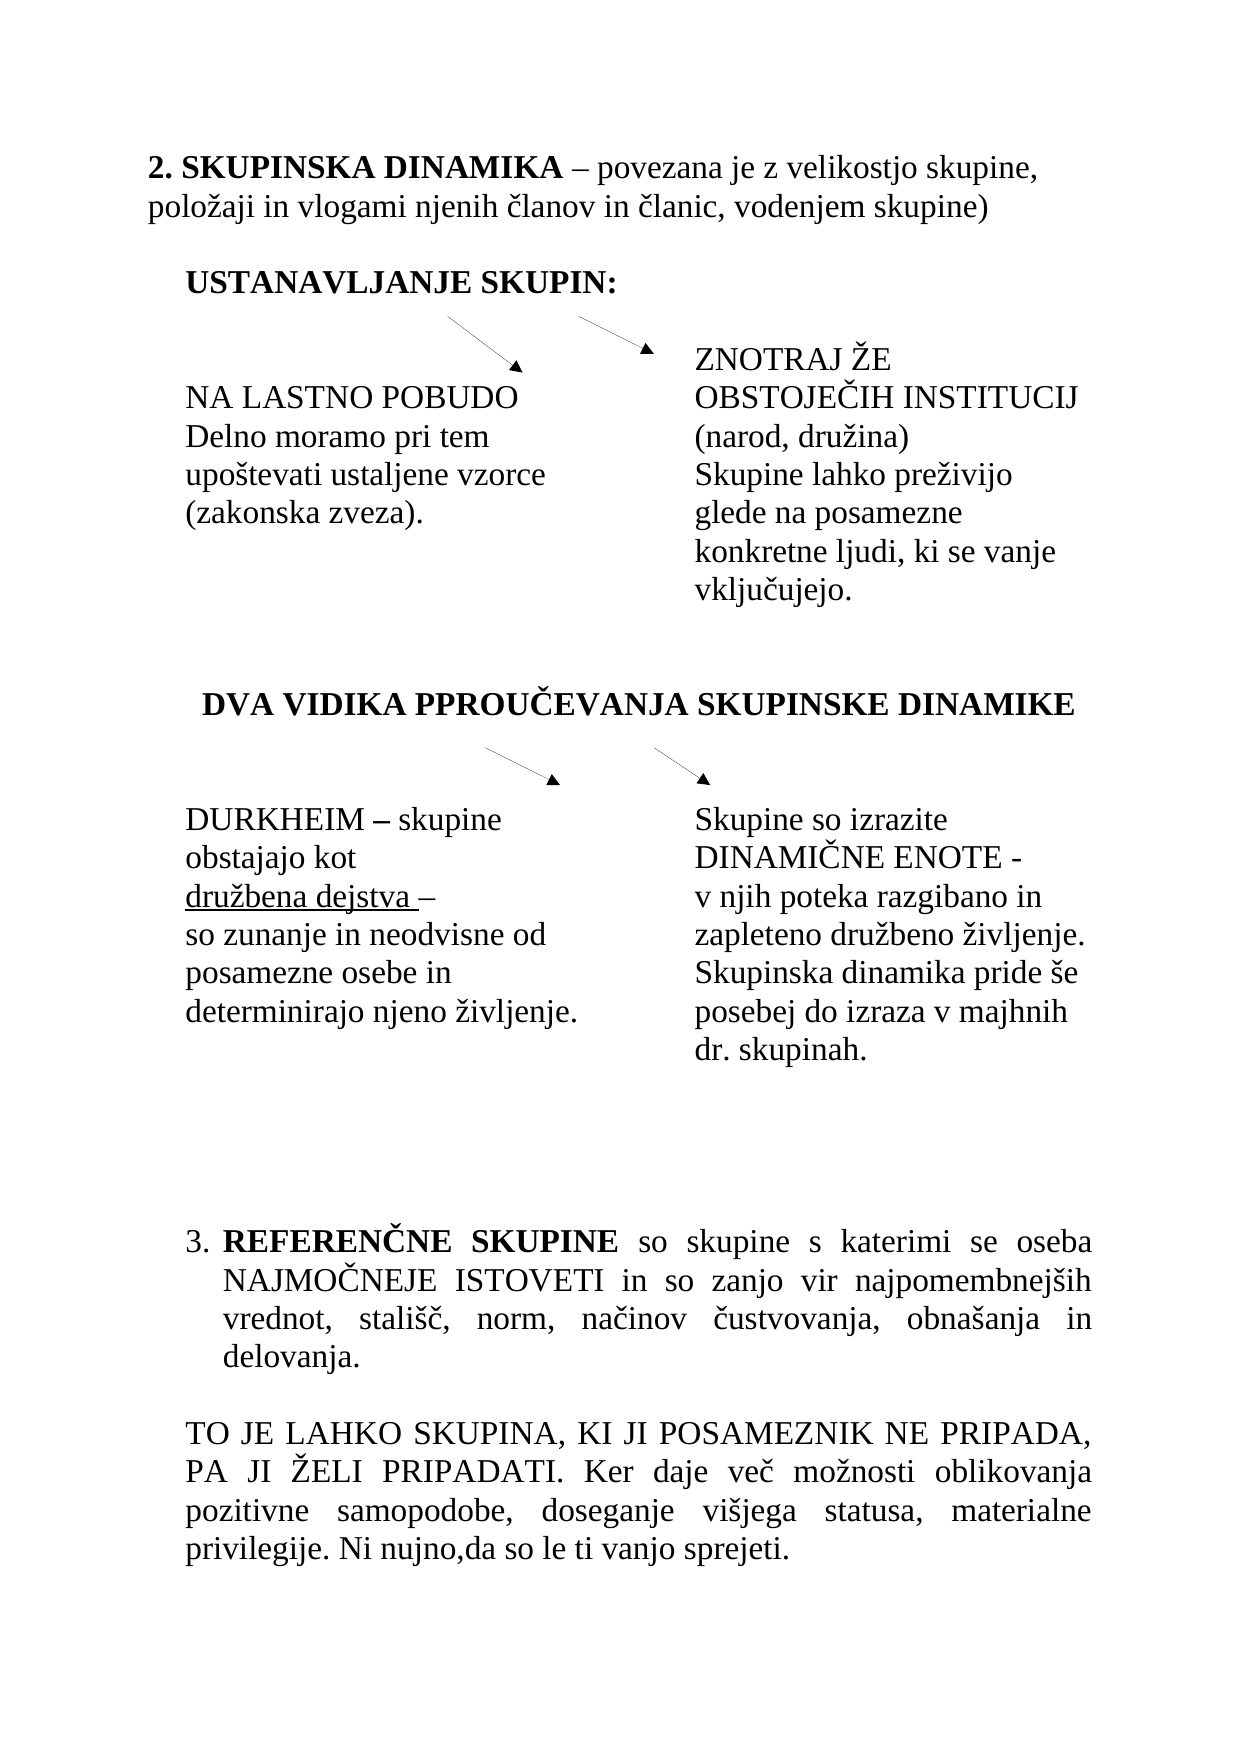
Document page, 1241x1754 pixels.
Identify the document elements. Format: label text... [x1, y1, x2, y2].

text DVA VIDIKA PPROUČEVANJA SKUPINSKE DINAMIKE [185, 684, 1093, 723]
text konkretne ljudi, ki se vanje vključujejo. [694, 531, 1093, 608]
text Delno moramo pri tem upoštevati ustaljene vzorce (zakonska zveza). [185, 416, 583, 531]
text Skupine lahko preživijo glede na posamezne [694, 454, 1093, 531]
text DURKHEIM – skupine obstajajo kot [185, 799, 583, 876]
text NA LASTNO POBUDO [185, 378, 583, 416]
text ZNOTRAJ ŽE OBSTOJEČIH INSTITUCIJ [694, 339, 1093, 416]
text so zunanje in neodvisne od posamezne osebe in determinirajo njeno življenje. [185, 914, 583, 1029]
text Skupine so izrazite DINAMIČNE ENOTE - [694, 799, 1093, 876]
text družbena dejstva – [185, 876, 583, 914]
text USTANAVLJANJE SKUPIN: [185, 263, 1093, 301]
text v njih poteka razgibano in zapleteno družbeno življenje. Skupinska dinamika pride še posebej do izraza v majhnih dr. skupinah. [694, 876, 1093, 1068]
text (narod, družina) [694, 416, 1093, 454]
text TO JE LAHKO SKUPINA, KI JI POSAMEZNIK NE PRIPADA, PA JI ŽELI PRIPADATI. Ker daje več možnosti oblikovanja pozitivne samopodobe, doseganje višjega statusa, materialne privilegije. Ni nujno,da so le ti vanjo sprejeti. [185, 1413, 1093, 1566]
text 2. SKUPINSKA DINAMIKA – povezana je z velikostjo skupine, položaji in vlogami njenih članov in članic, vodenjem skupine) [148, 148, 1093, 224]
list REFERENČNE SKUPINE so skupine s katerimi se oseba NAJMOČNEJE ISTOVETI in so zanjo vir najpomembnejših vrednot, stališč, norm, načinov čustvovanja, obnašanja in delovanja. [185, 1221, 1093, 1375]
